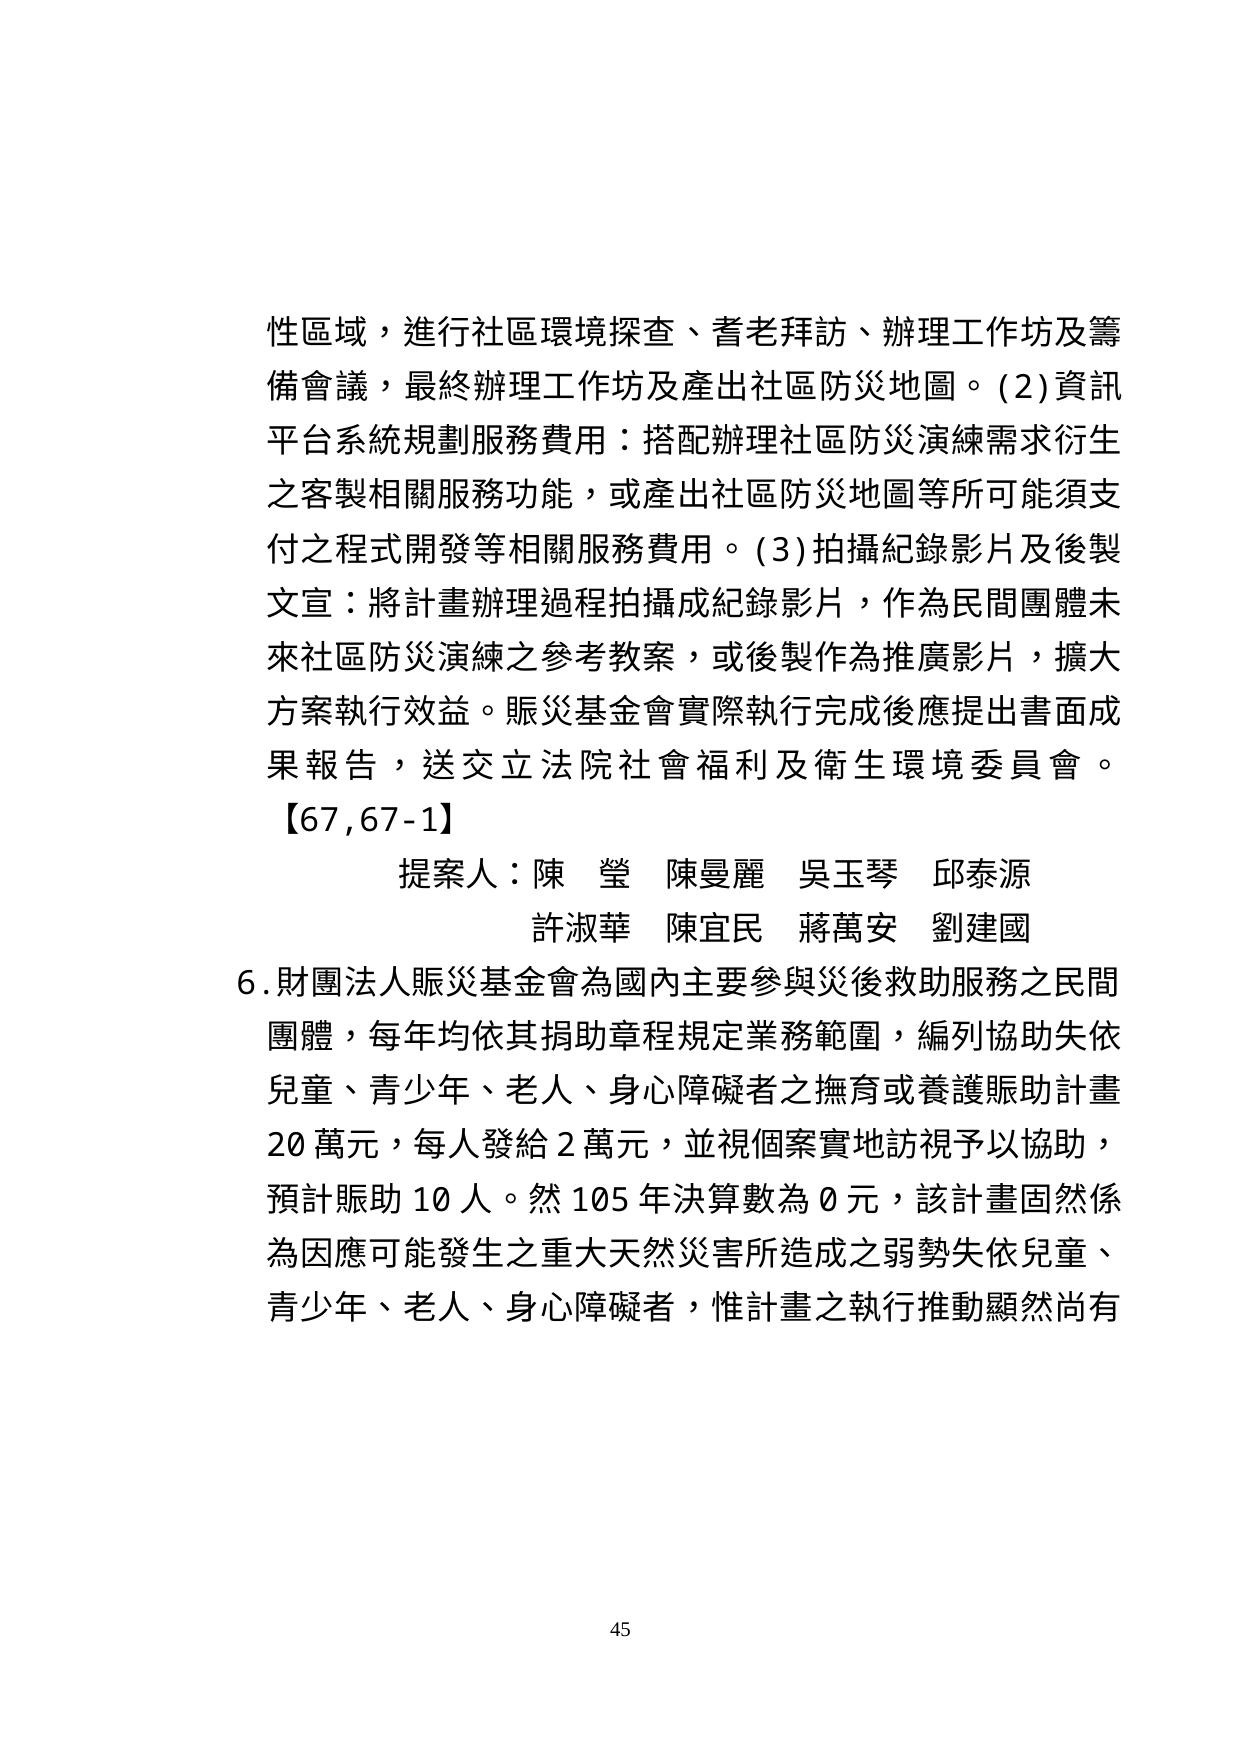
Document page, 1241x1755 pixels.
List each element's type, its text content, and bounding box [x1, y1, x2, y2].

text 6.財團法人賑災基金會為國內主要參與災後救助服務之民間團體，每年均依其捐助章程規定業務範圍，編列協助失依兒童、青少年、老人、身心障礙者之撫育或養護賑助計畫20萬元，每人發給2萬元，並視個案實地訪視予以協助，預計賑助10人。然105年決算數為0元，該計畫固然係為因應可能發生之重大天然災害所造成之弱勢失依兒童、青少年、老人、身心障礙者，惟計畫之執行推動顯然尚有 [236, 951, 1122, 1330]
text 性區域，進行社區環境探查、耆老拜訪、辦理工作坊及籌備會議，最終辦理工作坊及產出社區防災地圖。(2)資訊平台系統規劃服務費用：搭配辦理社區防災演練需求衍生之客製相關服務功能，或產出社區防災地圖等所可能須支付之程式開發等相關服務費用。(3)拍攝紀錄影片及後製文宣：將計畫辦理過程拍攝成紀錄影片，作為民間團體未來社區防災演練之參考教案，或後製作為推廣影片，擴大方案執行效益。賑災基金會實際執行完成後應提出書面成果報告，送交立法院社會福利及衛生環境委員會。【67,67-1】 [236, 301, 1122, 843]
text 許淑華 陳宜民 蔣萬安 劉建國 [325, 897, 1122, 951]
text 提案人：陳 瑩 陳曼麗 吳玉琴 邱泰源 [325, 843, 1122, 897]
